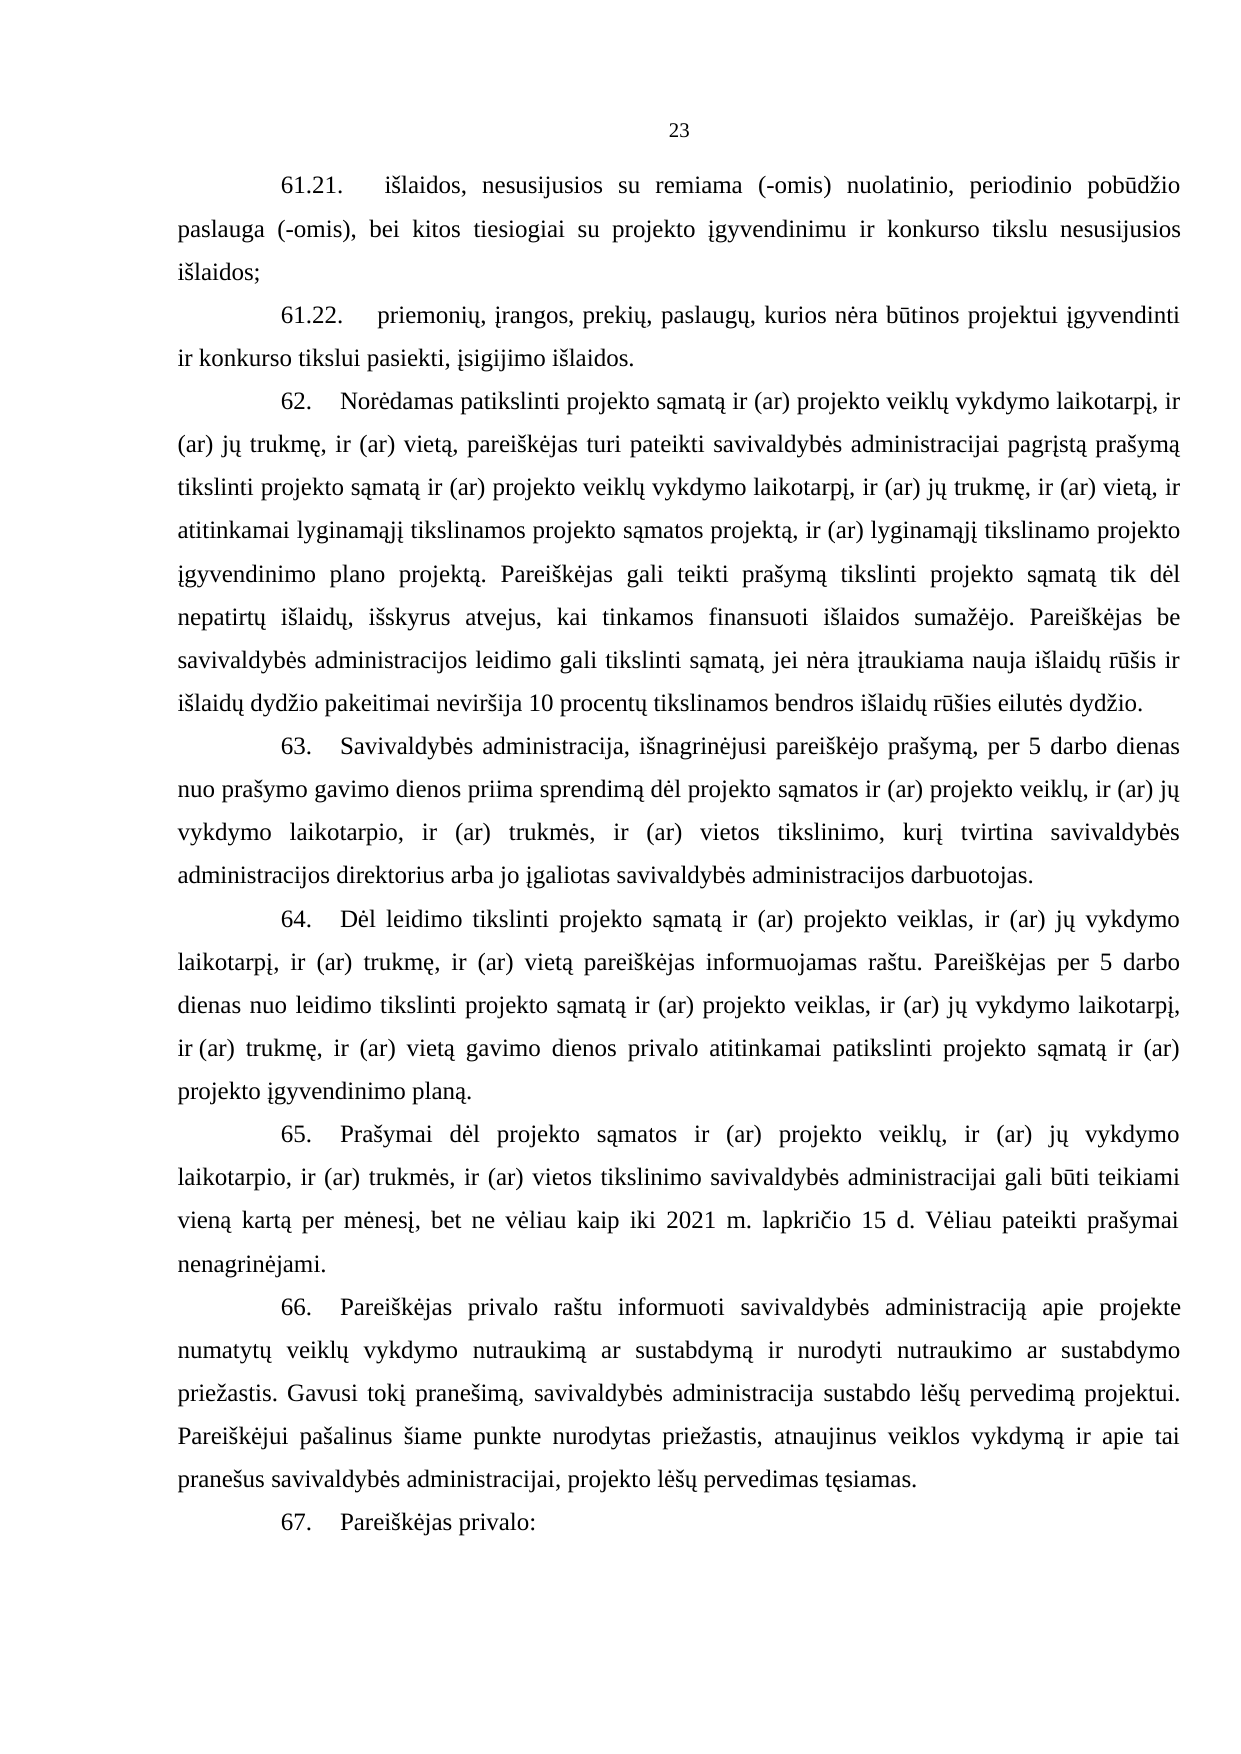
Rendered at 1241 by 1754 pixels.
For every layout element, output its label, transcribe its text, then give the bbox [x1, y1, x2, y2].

text 61.22. priemonių, įrangos, prekių, paslaugų, kurios nėra būtinos projektui įgyvendinti ir konkurso tikslui pasiekti, įsigijimo išlaidos. [177, 300, 1181, 372]
text 64. Dėl leidimo tikslinti projekto sąmatą ir (ar) projekto veiklas, ir (ar) jų vykdymo laikotarpį, ir (ar) trukmę, ir (ar) vietą pareiškėjas informuojamas raštu. Pareiškėjas per 5 darbo dienas nuo leidimo tikslinti projekto sąmatą ir (ar) projekto veiklas, ir (ar) jų vykdymo laikotarpį, ir (ar) trukmę, ir (ar) vietą gavimo dienos privalo atitinkamai patikslinti projekto sąmatą ir (ar) projekto įgyvendinimo planą. [177, 904, 1181, 1105]
text 62. Norėdamas patikslinti projekto sąmatą ir (ar) projekto veiklų vykdymo laikotarpį, ir (ar) jų trukmę, ir (ar) vietą, pareiškėjas turi pateikti savivaldybės administracijai pagrįstą prašymą tikslinti projekto sąmatą ir (ar) projekto veiklų vykdymo laikotarpį, ir (ar) jų trukmę, ir (ar) vietą, ir atitinkamai lyginamąjį tikslinamos projekto sąmatos projektą, ir (ar) lyginamąjį tikslinamo projekto įgyvendinimo plano projektą. Pareiškėjas gali teikti prašymą tikslinti projekto sąmatą tik dėl nepatirtų išlaidų, išskyrus atvejus, kai tinkamos finansuoti išlaidos sumažėjo. Pareiškėjas be savivaldybės administracijos leidimo gali tikslinti sąmatą, jei nėra įtraukiama nauja išlaidų rūšis ir išlaidų dydžio pakeitimai neviršija 10 procentų tikslinamos bendros išlaidų rūšies eilutės dydžio. [177, 386, 1181, 717]
text 66. Pareiškėjas privalo raštu informuoti savivaldybės administraciją apie projekte numatytų veiklų vykdymo nutraukimą ar sustabdymą ir nurodyti nutraukimo ar sustabdymo priežastis. Gavusi tokį pranešimą, savivaldybės administracija sustabdo lėšų pervedimą projektui. Pareiškėjui pašalinus šiame punkte nurodytas priežastis, atnaujinus veiklos vykdymą ir apie tai pranešus savivaldybės administracijai, projekto lėšų pervedimas tęsiamas. [177, 1292, 1181, 1493]
text 61.21. išlaidos, nesusijusios su remiama (-omis) nuolatinio, periodinio pobūdžio paslauga (-omis), bei kitos tiesiogiai su projekto įgyvendinimu ir konkurso tikslu nesusijusios išlaidos; [177, 171, 1181, 286]
text 63. Savivaldybės administracija, išnagrinėjusi pareiškėjo prašymą, per 5 darbo dienas nuo prašymo gavimo dienos priima sprendimą dėl projekto sąmatos ir (ar) projekto veiklų, ir (ar) jų vykdymo laikotarpio, ir (ar) trukmės, ir (ar) vietos tikslinimo, kurį tvirtina savivaldybės administracijos direktorius arba jo įgaliotas savivaldybės administracijos darbuotojas. [177, 731, 1181, 889]
text 67. Pareiškėjas privalo: [177, 1507, 1181, 1536]
text 65. Prašymai dėl projekto sąmatos ir (ar) projekto veiklų, ir (ar) jų vykdymo laikotarpio, ir (ar) trukmės, ir (ar) vietos tikslinimo savivaldybės administracijai gali būti teikiami vieną kartą per mėnesį, bet ne vėliau kaip iki 2021 m. lapkričio 15 d. Vėliau pateikti prašymai nenagrinėjami. [177, 1119, 1181, 1277]
